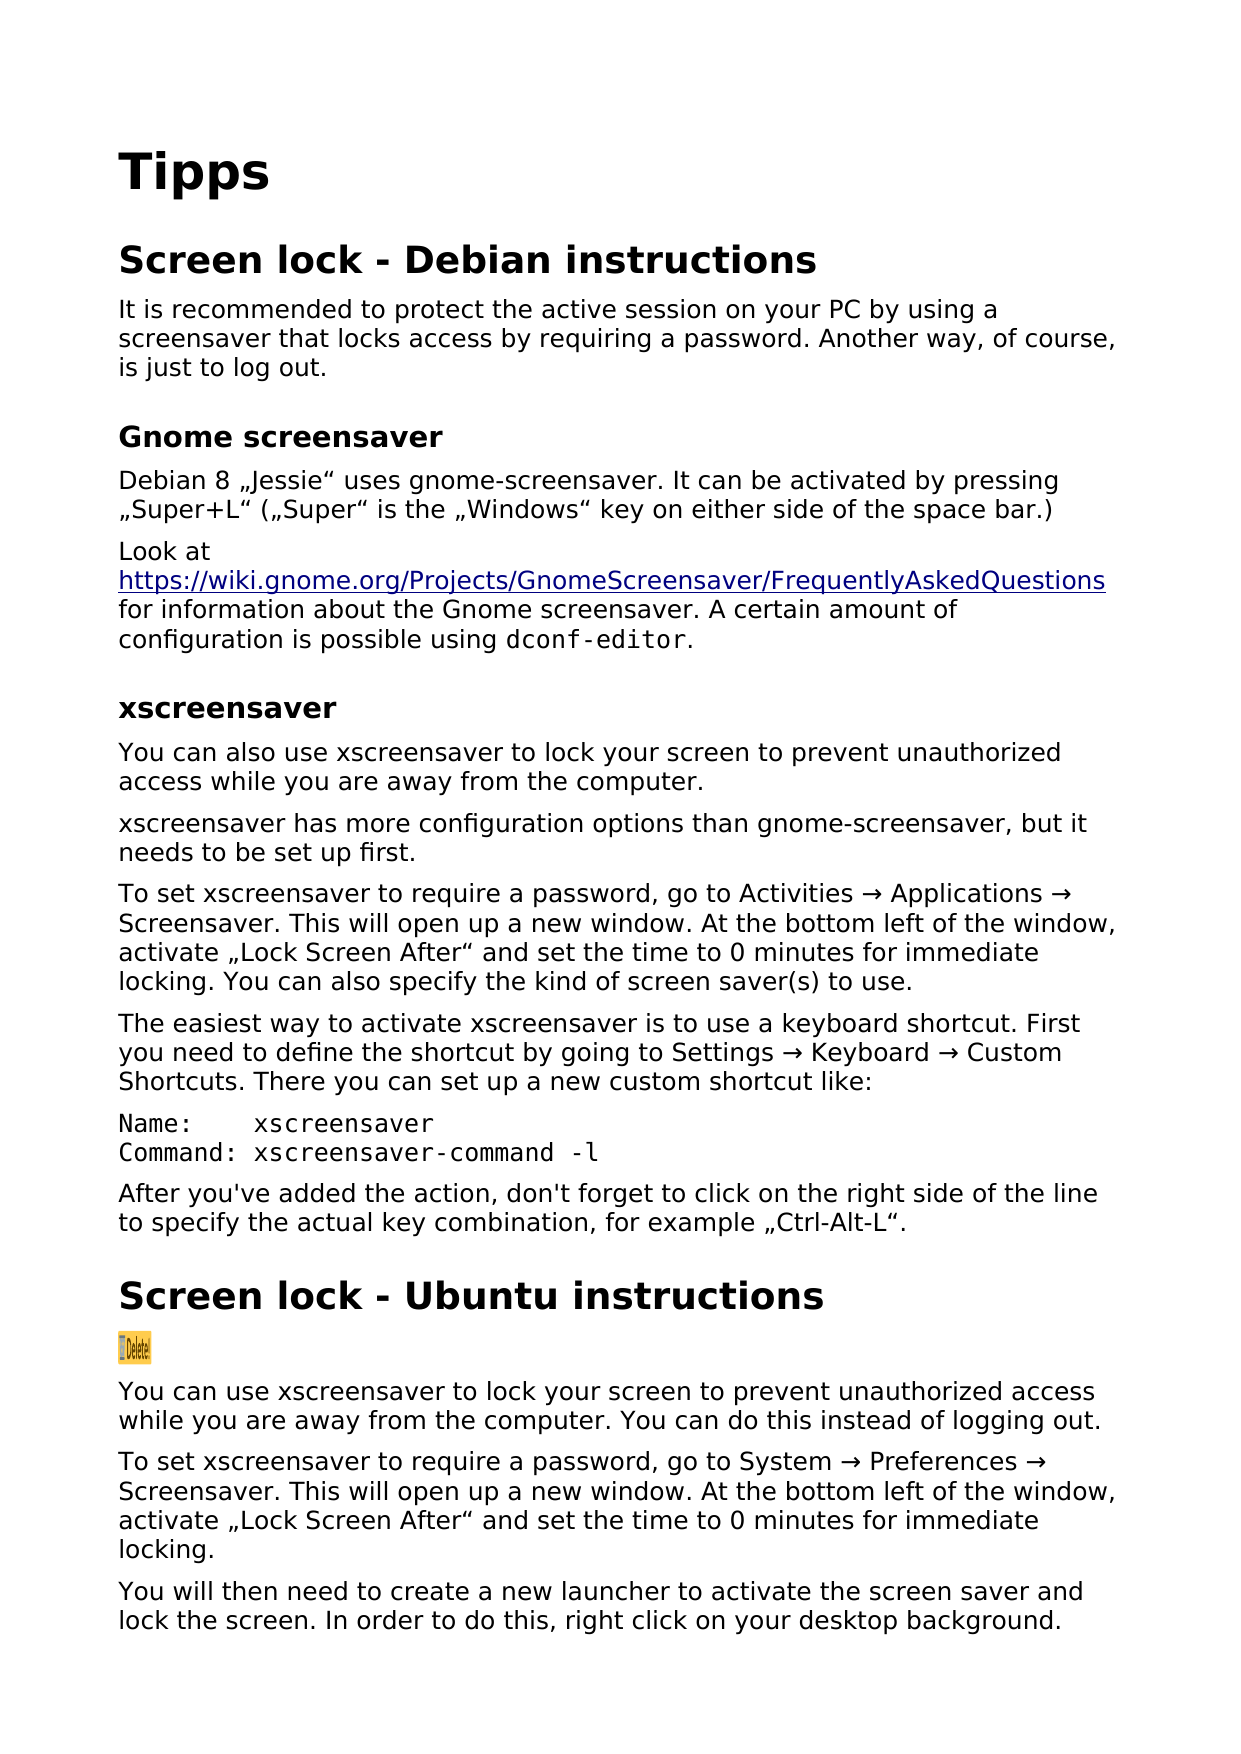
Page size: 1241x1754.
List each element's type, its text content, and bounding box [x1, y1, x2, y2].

subtitle Gnome screensaver [118, 420, 1122, 454]
text You will then need to create a new launcher to activate the screen saver and lock the screen. In order to do this, right click on your desktop background. [118, 1577, 1122, 1635]
subtitle Tipps [118, 143, 1122, 201]
text You can use xscreensaver to lock your screen to prevent unauthorized access while you are away from the computer. You can do this instead of logging out. [118, 1377, 1122, 1435]
text Name: xscreensaver Command: xscreensaver-command -l [118, 1109, 1122, 1167]
text You can also use xscreensaver to lock your screen to prevent unauthorized access while you are away from the computer. [118, 738, 1122, 796]
text Look at https://wiki.gnome.org/Projects/GnomeScreensaver/FrequentlyAskedQuestions for information about the Gnome screensaver. A certain amount of configuration is possible using dconf-editor. [118, 537, 1122, 654]
text xscreensaver has more configuration options than gnome-screensaver, but it needs to be set up first. [118, 809, 1122, 867]
text The easiest way to activate xscreensaver is to use a keyboard shortcut. First you need to define the shortcut by going to Settings → Keyboard → Custom Shortcuts. There you can set up a new custom shortcut like: [118, 1009, 1122, 1096]
subtitle Screen lock - Debian instructions [118, 239, 1122, 282]
text To set xscreensaver to require a password, go to Activities → Applications → Screensaver. This will open up a new window. At the bottom left of the window, activate „Lock Screen After“ and set the time to 0 minutes for immediate locking. You can also specify the kind of screen saver(s) to use. [118, 879, 1122, 996]
text It is recommended to protect the active session on your PC by using a screensaver that locks access by requiring a password. Another way, of course, is just to log out. [118, 295, 1122, 382]
subtitle Screen lock - Ubuntu instructions [118, 1275, 1122, 1318]
text After you've added the action, don't forget to click on the right side of the line to specify the actual key combination, for example „Ctrl-Alt-L“. [118, 1179, 1122, 1237]
text Debian 8 „Jessie“ uses gnome-screensaver. It can be activated by pressing „Super+L“ („Super“ is the „Windows“ key on either side of the space bar.) [118, 466, 1122, 525]
subtitle xscreensaver [118, 691, 1122, 725]
text To set xscreensaver to require a password, go to System → Preferences → Screensaver. This will open up a new window. At the bottom left of the window, activate „Lock Screen After“ and set the time to 0 minutes for immediate locking. [118, 1448, 1122, 1564]
